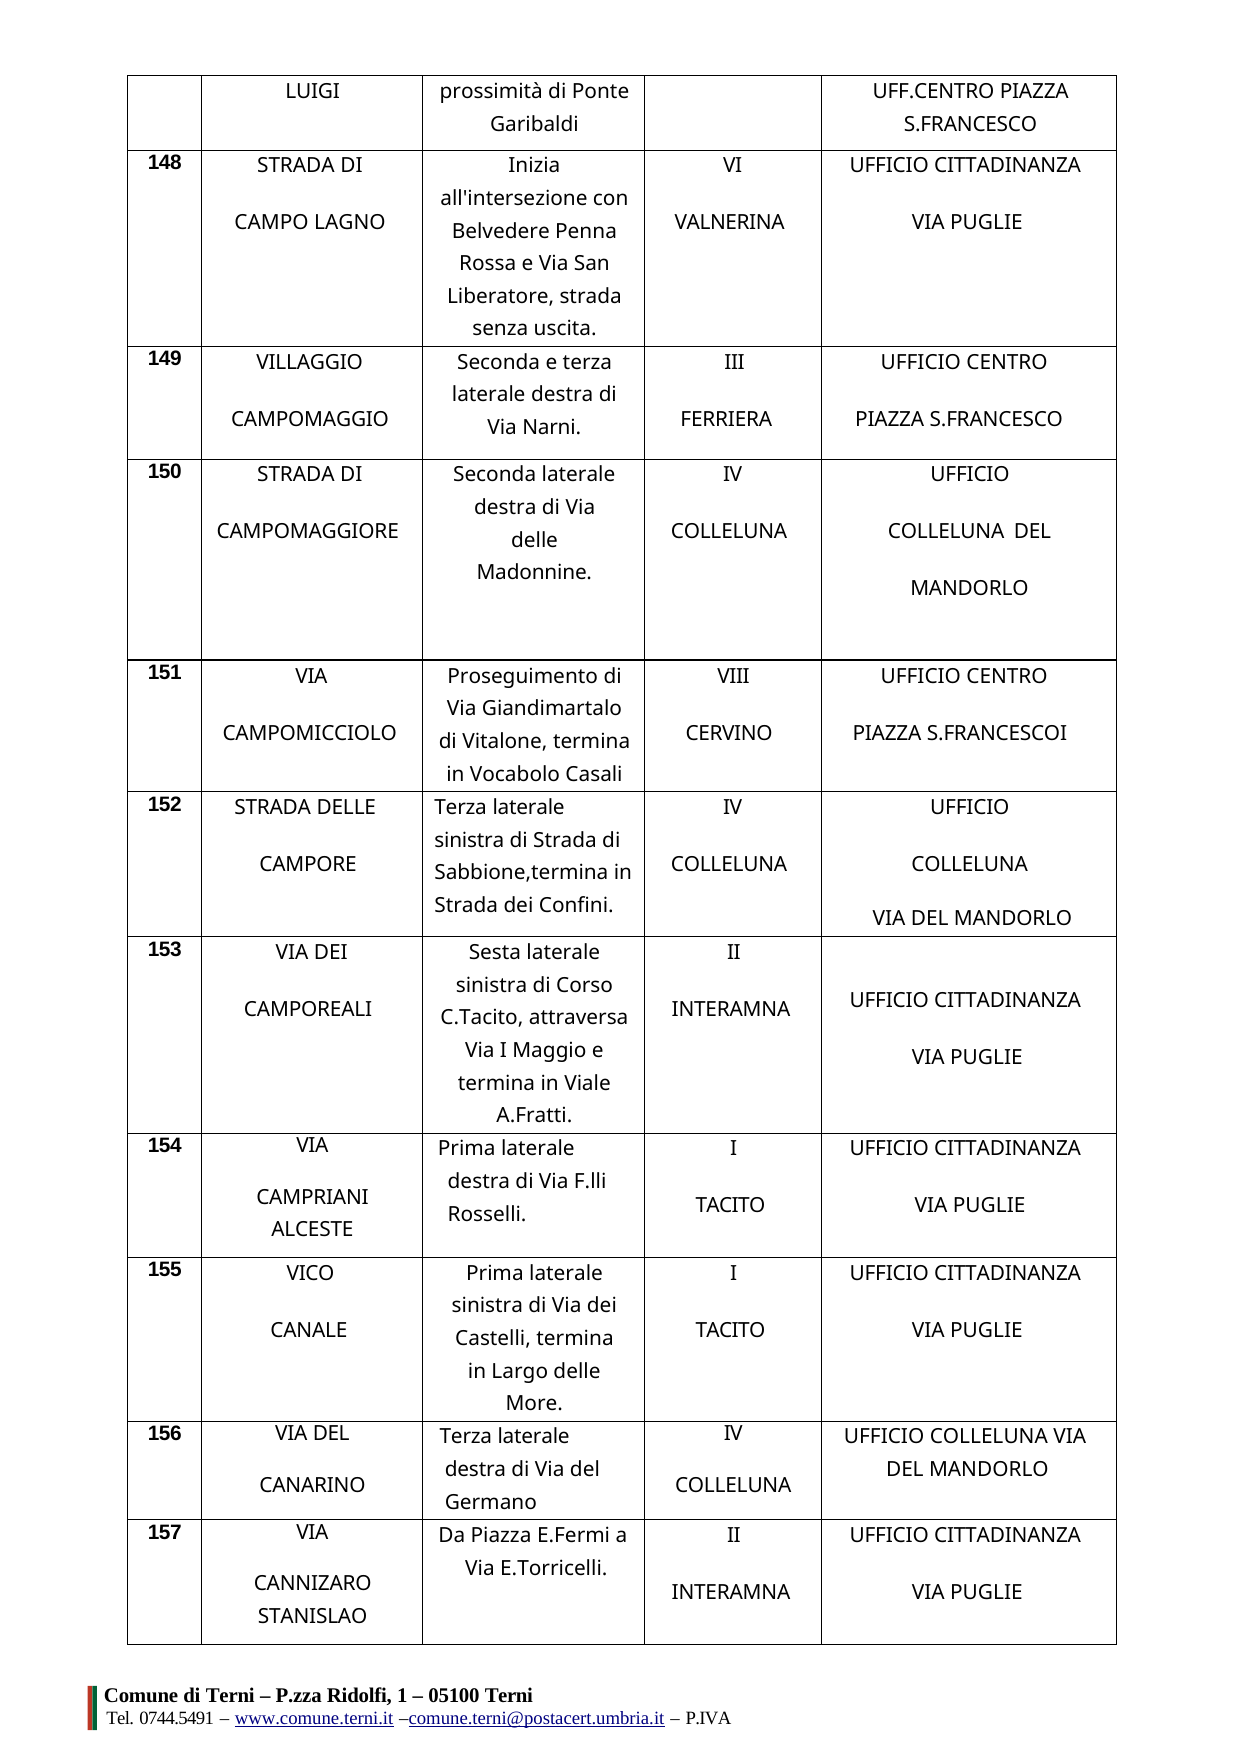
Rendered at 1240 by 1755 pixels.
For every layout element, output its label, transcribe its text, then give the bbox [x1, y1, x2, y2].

table_cell II INTERAMNA [645, 937, 821, 1132]
table_cell UFF.CENTRO PIAZZA S.FRANCESCO [822, 76, 1116, 149]
table_cell VIA DEL CANARINO [202, 1422, 422, 1519]
table_cell Prima laterale sinistra di Via dei Castelli, termina in Largo delle More. [423, 1258, 644, 1421]
table_cell VI VALNERINA [645, 151, 821, 346]
table_cell Seconda e terza laterale destra di Via Narni. [423, 347, 644, 458]
table_cell LUIGI [202, 76, 422, 149]
table_cell STRADA DI CAMPOMAGGIORE [202, 460, 422, 659]
table_cell Prima laterale destra di Via F.lli Rosselli. [423, 1134, 644, 1257]
table_cell IV COLLELUNA [645, 792, 821, 936]
table_cell Da Piazza E.Fermi a Via E.Torricelli. [423, 1520, 644, 1643]
table_cell UFFICIO COLLELUNA DEL MANDORLO [822, 460, 1116, 659]
table_cell VILLAGGIO CAMPOMAGGIO [202, 347, 422, 458]
table_header VIA CAMPOMICCIOLO [202, 661, 422, 791]
table_cell VIA DEI CAMPOREALI [202, 937, 422, 1132]
table_cell I TACITO [645, 1134, 821, 1257]
table_cell Terza laterale sinistra di Strada di Sabbione,termina in Strada dei Confini. [423, 792, 644, 936]
table_cell II INTERAMNA [645, 1520, 821, 1643]
table_cell VIA CANNIZARO STANISLAO [202, 1520, 422, 1643]
table_cell Terza laterale destra di Via del Germano [423, 1422, 644, 1519]
table_cell VICO CANALE [202, 1258, 422, 1421]
table_cell UFFICIO CITTADINANZA VIA PUGLIE [822, 1258, 1116, 1421]
table_cell Inizia all'intersezione con Belvedere Penna Rossa e Via San Liberatore, strada senza uscita. [423, 151, 644, 346]
table_cell 152 [128, 792, 201, 936]
table_cell Sesta laterale sinistra di Corso C.Tacito, attraversa Via I Maggio e termina in Viale A.Fratti. [423, 937, 644, 1132]
table_cell VIA CAMPRIANI ALCESTE [202, 1134, 422, 1257]
table_cell 155 [128, 1258, 201, 1421]
table_cell UFFICIO CITTADINANZA VIA PUGLIE [822, 1134, 1116, 1257]
table_cell [128, 76, 201, 149]
table_cell 150 [128, 460, 201, 659]
table_cell UFFICIO CENTRO PIAZZA S.FRANCESCO [822, 347, 1116, 458]
table_cell 156 [128, 1422, 201, 1519]
table_cell IV COLLELUNA [645, 1422, 821, 1519]
table_cell STRADA DI CAMPO LAGNO [202, 151, 422, 346]
table_cell prossimità di Ponte Garibaldi [423, 76, 644, 149]
table_cell III FERRIERA [645, 347, 821, 458]
table_cell UFFICIO CITTADINANZA VIA PUGLIE [822, 937, 1116, 1132]
table_cell UFFICIO CITTADINANZA VIA PUGLIE [822, 151, 1116, 346]
table_cell 149 [128, 347, 201, 458]
table_cell 148 [128, 151, 201, 346]
table_header Proseguimento di Via Giandimartalo di Vitalone, termina in Vocabolo Casali [423, 661, 644, 791]
table_cell [645, 76, 821, 149]
table_cell UFFICIO COLLELUNA VIA DEL MANDORLO [822, 1422, 1116, 1519]
table_cell 157 [128, 1520, 201, 1643]
table_cell 154 [128, 1134, 201, 1257]
table_cell STRADA DELLE CAMPORE [202, 792, 422, 936]
table_cell UFFICIO COLLELUNA VIA DEL MANDORLO [822, 792, 1116, 936]
table_cell UFFICIO CITTADINANZA VIA PUGLIE [822, 1520, 1116, 1643]
table_cell Seconda laterale destra di Via delle Madonnine. [423, 460, 644, 659]
table_cell IV COLLELUNA [645, 460, 821, 659]
table_cell I TACITO [645, 1258, 821, 1421]
table_header VIII CERVINO [645, 661, 821, 791]
table_cell 153 [128, 937, 201, 1132]
table_header UFFICIO CENTRO PIAZZA S.FRANCESCOI [822, 661, 1116, 791]
table_header 151 [128, 661, 201, 791]
